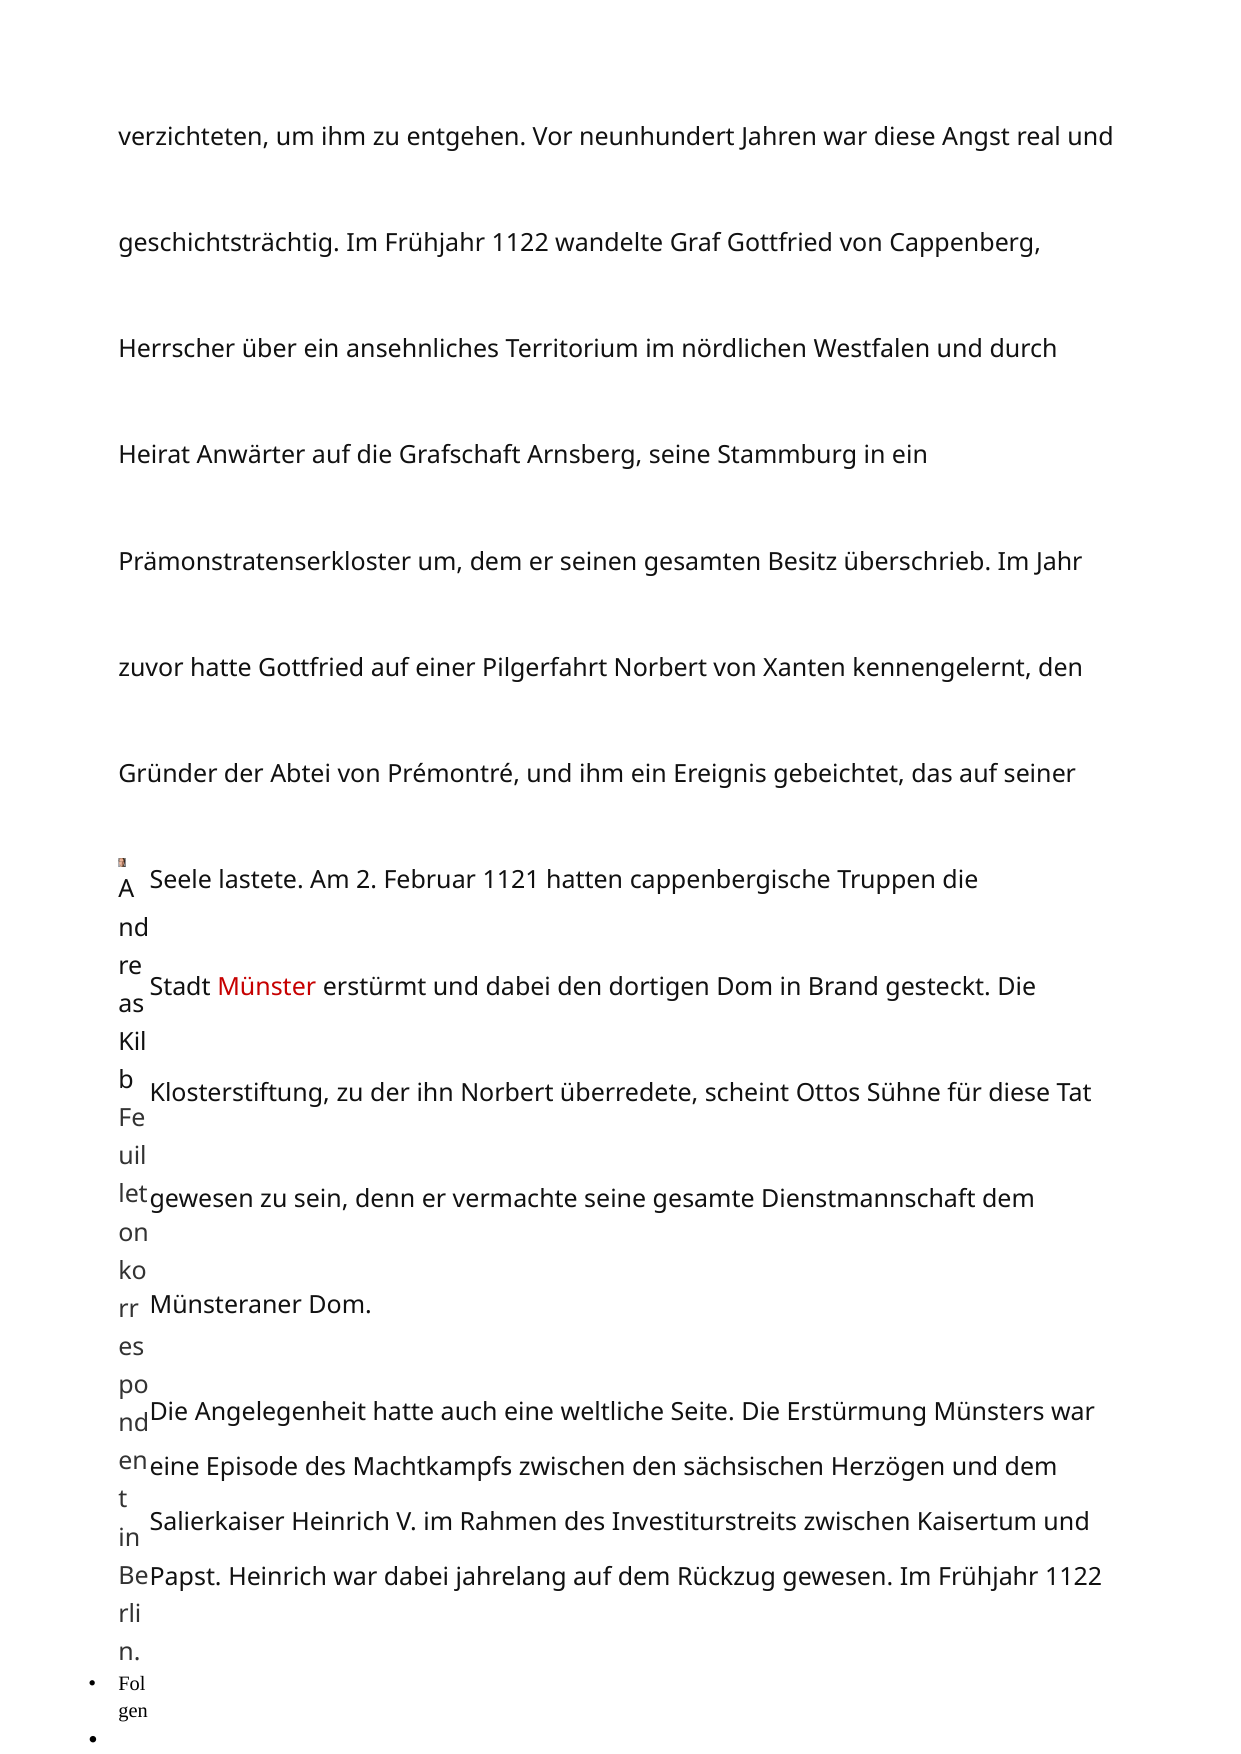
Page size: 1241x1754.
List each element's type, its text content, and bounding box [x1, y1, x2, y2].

text verzichteten, um ihm zu entgehen. Vor neunhundert Jahren war diese Angst real und geschichtsträchtig. Im Frühjahr 1122 wandelte Graf Gottfried von Cappenberg, Herrscher über ein an­sehnliches Territorium im nördlichen West­falen und durch Heirat Anwärter auf die Grafschaft Arnsberg, seine Stammburg in ein Prämonstratenserkloster um, dem er seinen gesamten Besitz überschrieb. Im Jahr zuvor hatte Gottfried auf einer Pilgerfahrt Norbert von Xanten kennengelernt, den Gründer der Abtei von Prémontré, und ihm ein Ereignis gebeichtet, das auf seiner Seele lastete. Am 2. Februar 1121 hatten cappenbergische Truppen die Stadt Münster erstürmt und dabei den dortigen Dom in Brand gesteckt. Die Klosterstiftung, zu der ihn Norbert überredete, scheint Ottos Sühne für diese Tat gewesen zu sein, denn er vermachte seine gesamte Dienstmannschaft dem Münsteraner Dom. [118, 118, 1122, 1321]
text Die Angelegenheit hatte auch eine weltliche Seite. Die Erstürmung Münsters war eine Episode des Machtkampfs zwischen den sächsischen Herzögen und dem Salierkaiser Heinrich V. im Rahmen des Investiturstreits zwischen Kaisertum und Papst. Heinrich war dabei jahrelang auf dem Rückzug gewesen. Im Frühjahr 1122 [149, 1393, 1122, 1592]
list Folgen [118, 1672, 149, 1722]
text Andreas Kilb [118, 871, 149, 1096]
text Feuilletonkorrespondent in Berlin. [118, 1100, 149, 1668]
picture [118, 858, 126, 867]
